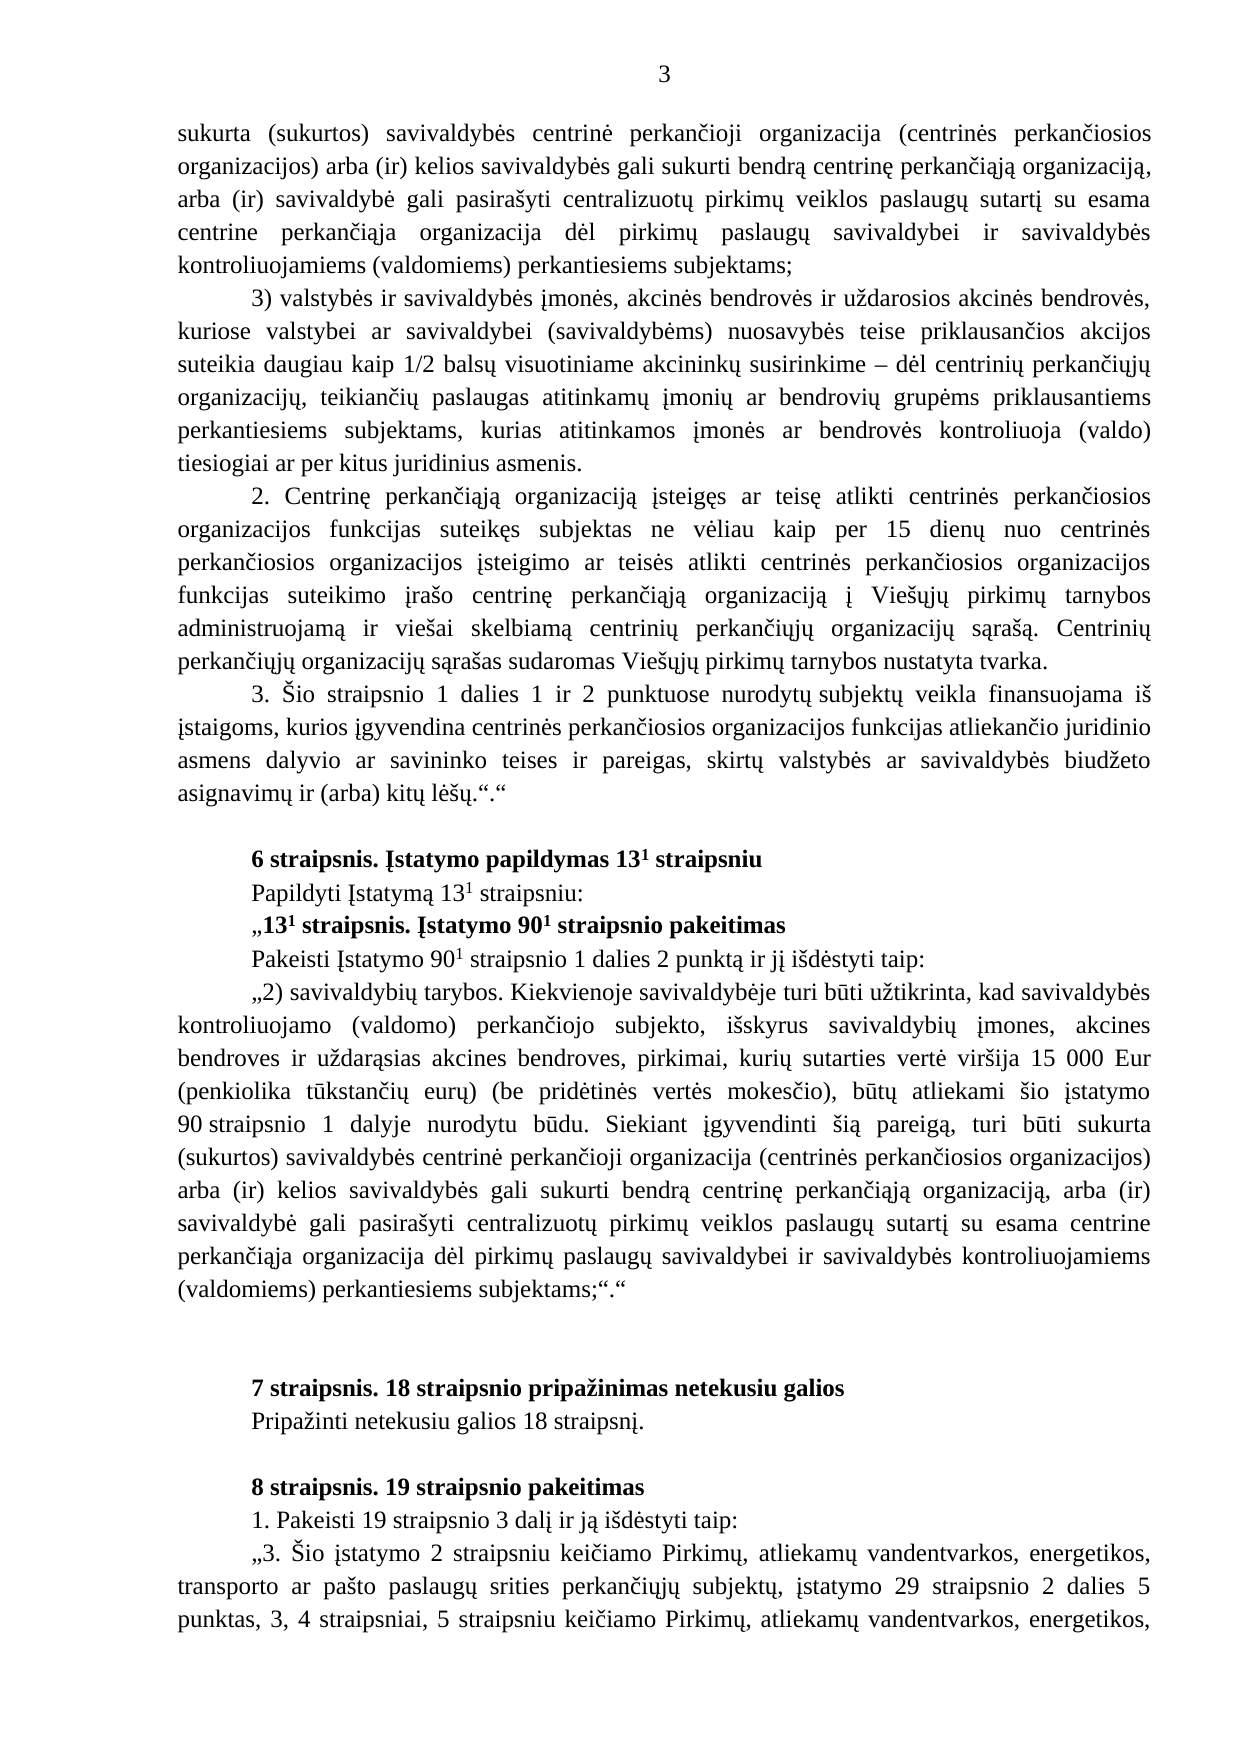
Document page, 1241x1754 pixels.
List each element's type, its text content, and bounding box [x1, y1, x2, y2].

text 6 straipsnis. Įstatymo papildymas 131 straipsniu [177, 844, 1152, 873]
text „2) savivaldybių tarybos. Kiekvienoje savivaldybėje turi būti užtikrinta, kad savivaldybės kontroliuojamo (valdomo) perkančiojo subjekto, išskyrus savivaldybių įmones, akcines bendroves ir uždarąsias akcines bendroves, pirkimai, kurių sutarties vertė viršija 15 000 Eur (penkiolika tūkstančių eurų) (be pridėtinės vertės mokesčio), būtų atliekami šio įstatymo 90 straipsnio 1 dalyje nurodytu būdu. Siekiant įgyvendinti šią pareigą, turi būti sukurta (sukurtos) savivaldybės centrinė perkančioji organizacija (centrinės perkančiosios organizacijos) arba (ir) kelios savivaldybės gali sukurti bendrą centrinę perkančiąją organizaciją, arba (ir) savivaldybė gali pasirašyti centralizuotų pirkimų veiklos paslaugų sutartį su esama centrine perkančiąja organizacija dėl pirkimų paslaugų savivaldybei ir savivaldybės kontroliuojamiems (valdomiems) perkantiesiems subjektams;“.“ [177, 977, 1152, 1303]
text 7 straipsnis. 18 straipsnio pripažinimas netekusiu galios [177, 1373, 1152, 1402]
text Pripažinti netekusiu galios 18 straipsnį. [177, 1406, 1152, 1435]
text 8 straipsnis. 19 straipsnio pakeitimas [177, 1472, 1152, 1501]
text Papildyti Įstatymą 131 straipsniu: [177, 878, 1152, 906]
text 3. Šio straipsnio 1 dalies 1 ir 2 punktuose nurodytų subjektų veikla finansuojama iš įstaigoms, kurios įgyvendina centrinės perkančiosios organizacijos funkcijas atliekančio juridinio asmens dalyvio ar savininko teises ir pareigas, skirtų valstybės ar savivaldybės biudžeto asignavimų ir (arba) kitų lėšų.“.“ [177, 679, 1152, 807]
text 2. Centrinę perkančiąją organizaciją įsteigęs ar teisę atlikti centrinės perkančiosios organizacijos funkcijas suteikęs subjektas ne vėliau kaip per 15 dienų nuo centrinės perkančiosios organizacijos įsteigimo ar teisės atlikti centrinės perkančiosios organizacijos funkcijas suteikimo įrašo centrinę perkančiąją organizaciją į Viešųjų pirkimų tarnybos administruojamą ir viešai skelbiamą centrinių perkančiųjų organizacijų sąrašą. Centrinių perkančiųjų organizacijų sąrašas sudaromas Viešųjų pirkimų tarnybos nustatyta tvarka. [177, 481, 1152, 675]
text sukurta (sukurtos) savivaldybės centrinė perkančioji organizacija (centrinės perkančiosios organizacijos) arba (ir) kelios savivaldybės gali sukurti bendrą centrinę perkančiąją organizaciją, arba (ir) savivaldybė gali pasirašyti centralizuotų pirkimų veiklos paslaugų sutartį su esama centrine perkančiąja organizacija dėl pirkimų paslaugų savivaldybei ir savivaldybės kontroliuojamiems (valdomiems) perkantiesiems subjektams; [177, 118, 1152, 279]
text 1. Pakeisti 19 straipsnio 3 dalį ir ją išdėstyti taip: [177, 1505, 1152, 1534]
text Pakeisti Įstatymo 901 straipsnio 1 dalies 2 punktą ir jį išdėstyti taip: [177, 944, 1152, 972]
text „131 straipsnis. Įstatymo 901 straipsnio pakeitimas [177, 911, 1152, 939]
text „3. Šio įstatymo 2 straipsniu keičiamo Pirkimų, atliekamų vandentvarkos, energetikos, transporto ar pašto paslaugų srities perkančiųjų subjektų, įstatymo 29 straipsnio 2 dalies 5 punktas, 3, 4 straipsniai, 5 straipsniu keičiamo Pirkimų, atliekamų vandentvarkos, energetikos, [177, 1538, 1152, 1633]
text 3) valstybės ir savivaldybės įmonės, akcinės bendrovės ir uždarosios akcinės bendrovės, kuriose valstybei ar savivaldybei (savivaldybėms) nuosavybės teise priklausančios akcijos suteikia daugiau kaip 1/2 balsų visuotiniame akcininkų susirinkime – dėl centrinių perkančiųjų organizacijų, teikiančių paslaugas atitinkamų įmonių ar bendrovių grupėms priklausantiems perkantiesiems subjektams, kurias atitinkamos įmonės ar bendrovės kontroliuoja (valdo) tiesiogiai ar per kitus juridinius asmenis. [177, 283, 1152, 477]
